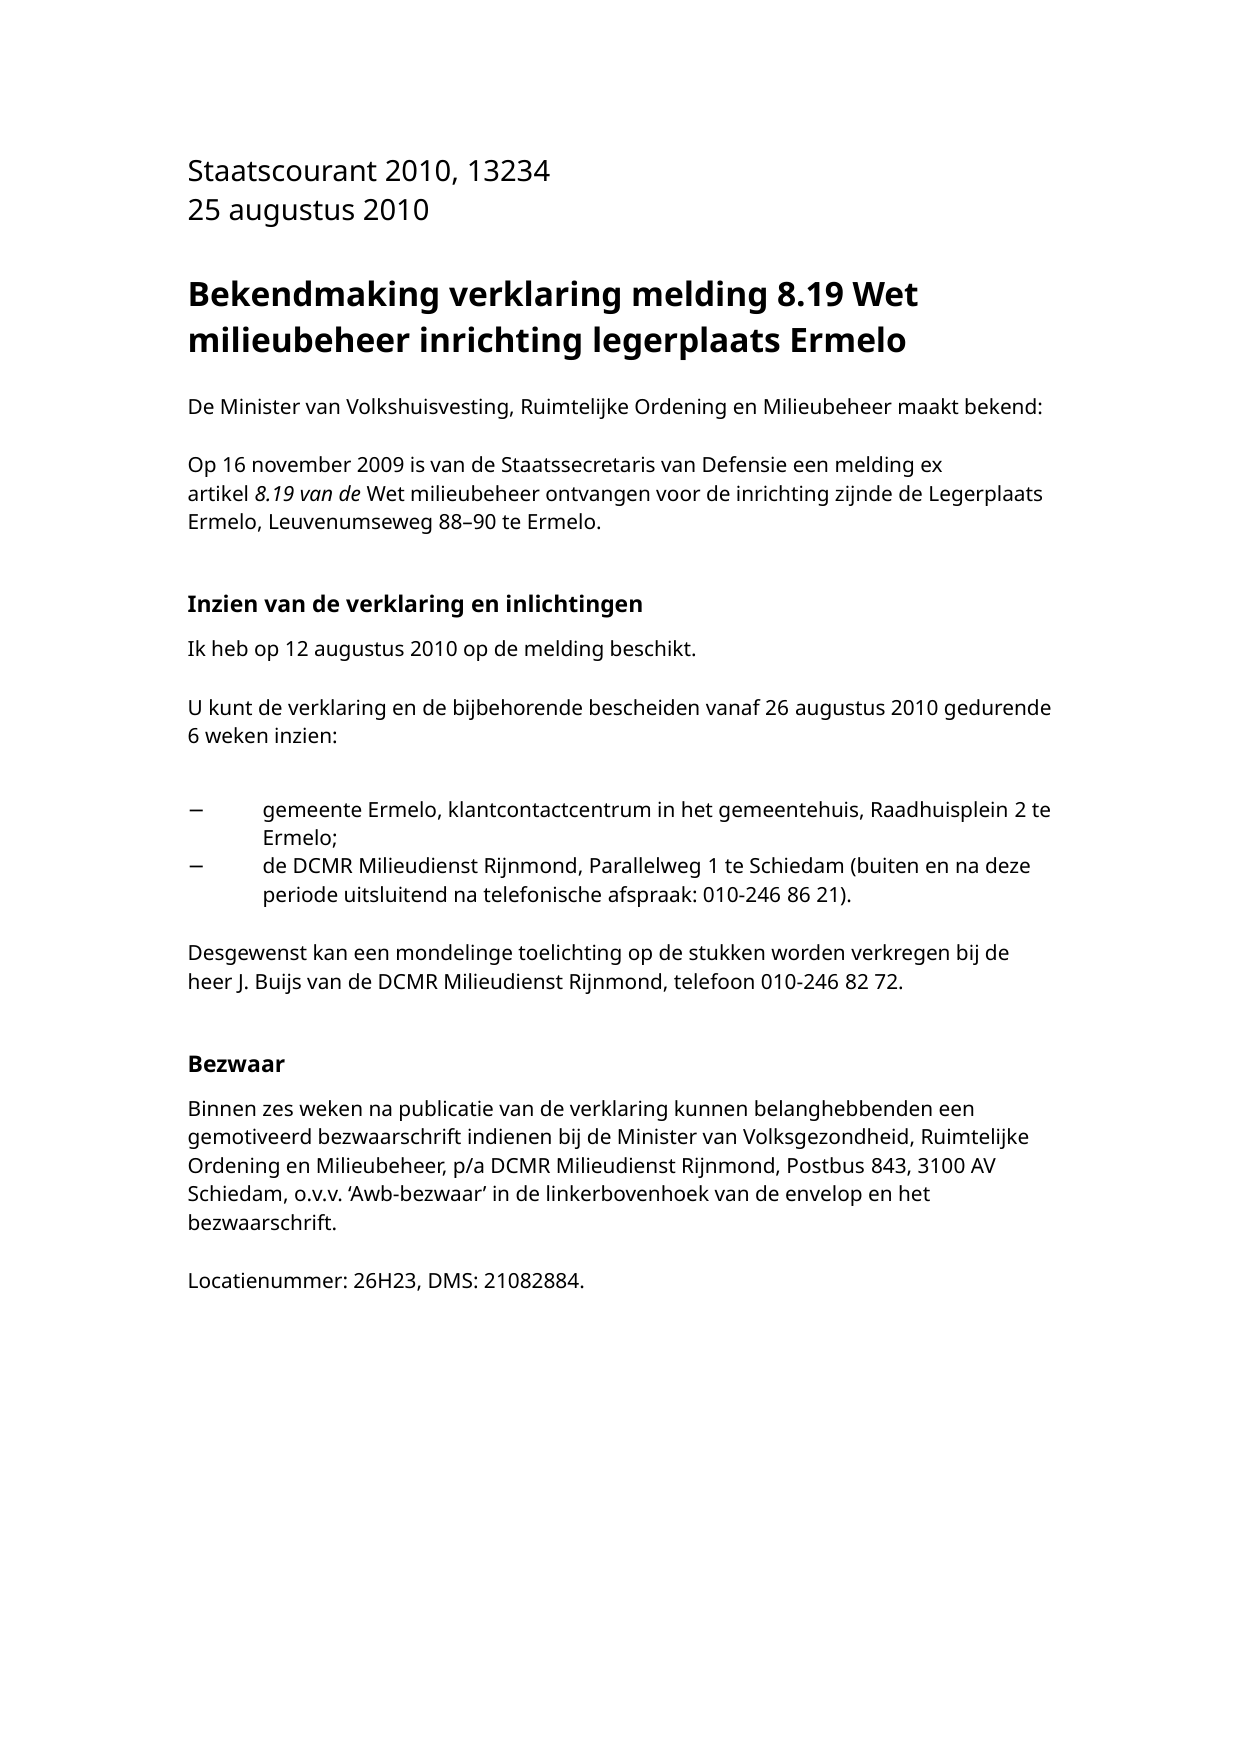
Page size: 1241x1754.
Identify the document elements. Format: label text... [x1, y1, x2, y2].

text Locatienummer: 26H23, DMS: 21082884. [187, 1266, 1053, 1295]
subtitle Inzien van de verklaring en inlichtingen [187, 588, 1053, 619]
text 25 augustus 2010 [187, 190, 1053, 229]
list de DCMR Milieudienst Rijnmond, Parallelweg 1 te Schiedam (buiten en na deze periode uitsluitend na telefonische afspraak: 010-246 86 21). [187, 852, 1053, 908]
text U kunt de verklaring en de bijbehorende bescheiden vanaf 26 augustus 2010 gedurende 6 weken inzien: [187, 693, 1053, 750]
text Desgewenst kan een mondelinge toelichting op de stukken worden verkregen bij de heer J. Buijs van de DCMR Milieudienst Rijnmond, telefoon 010-246 82 72. [187, 938, 1053, 995]
text Op 16 november 2009 is van de Staatssecretaris van Defensie een melding ex artikel 8.19 van de Wet milieubeheer ontvangen voor de inrichting zijnde de Legerplaats Ermelo, Leuvenumseweg 88–90 te Ermelo. [187, 450, 1053, 536]
text Staatscourant 2010, 13234 [187, 150, 1053, 190]
subtitle Bezwaar [187, 1048, 1053, 1079]
subtitle Bekendmaking verklaring melding 8.19 Wet milieubeheer inrichting legerplaats Ermelo [187, 271, 1053, 362]
list gemeente Ermelo, klantcontactcentrum in het gemeentehuis, Raadhuisplein 2 te Ermelo; [187, 795, 1053, 852]
text Binnen zes weken na publicatie van de verklaring kunnen belanghebbenden een gemotiveerd bezwaarschrift indienen bij de Minister van Volksgezondheid, Ruimtelijke Ordening en Milieubeheer, p/a DCMR Milieudienst Rijnmond, Postbus 843, 3100 AV Schiedam, o.v.v. ‘Awb-bezwaar’ in de linkerbovenhoek van de envelop en het bezwaarschrift. [187, 1094, 1053, 1236]
text Ik heb op 12 augustus 2010 op de melding beschikt. [187, 634, 1053, 663]
text De Minister van Volkshuisvesting, Ruimtelijke Ordening en Milieubeheer maakt bekend: [187, 392, 1053, 420]
